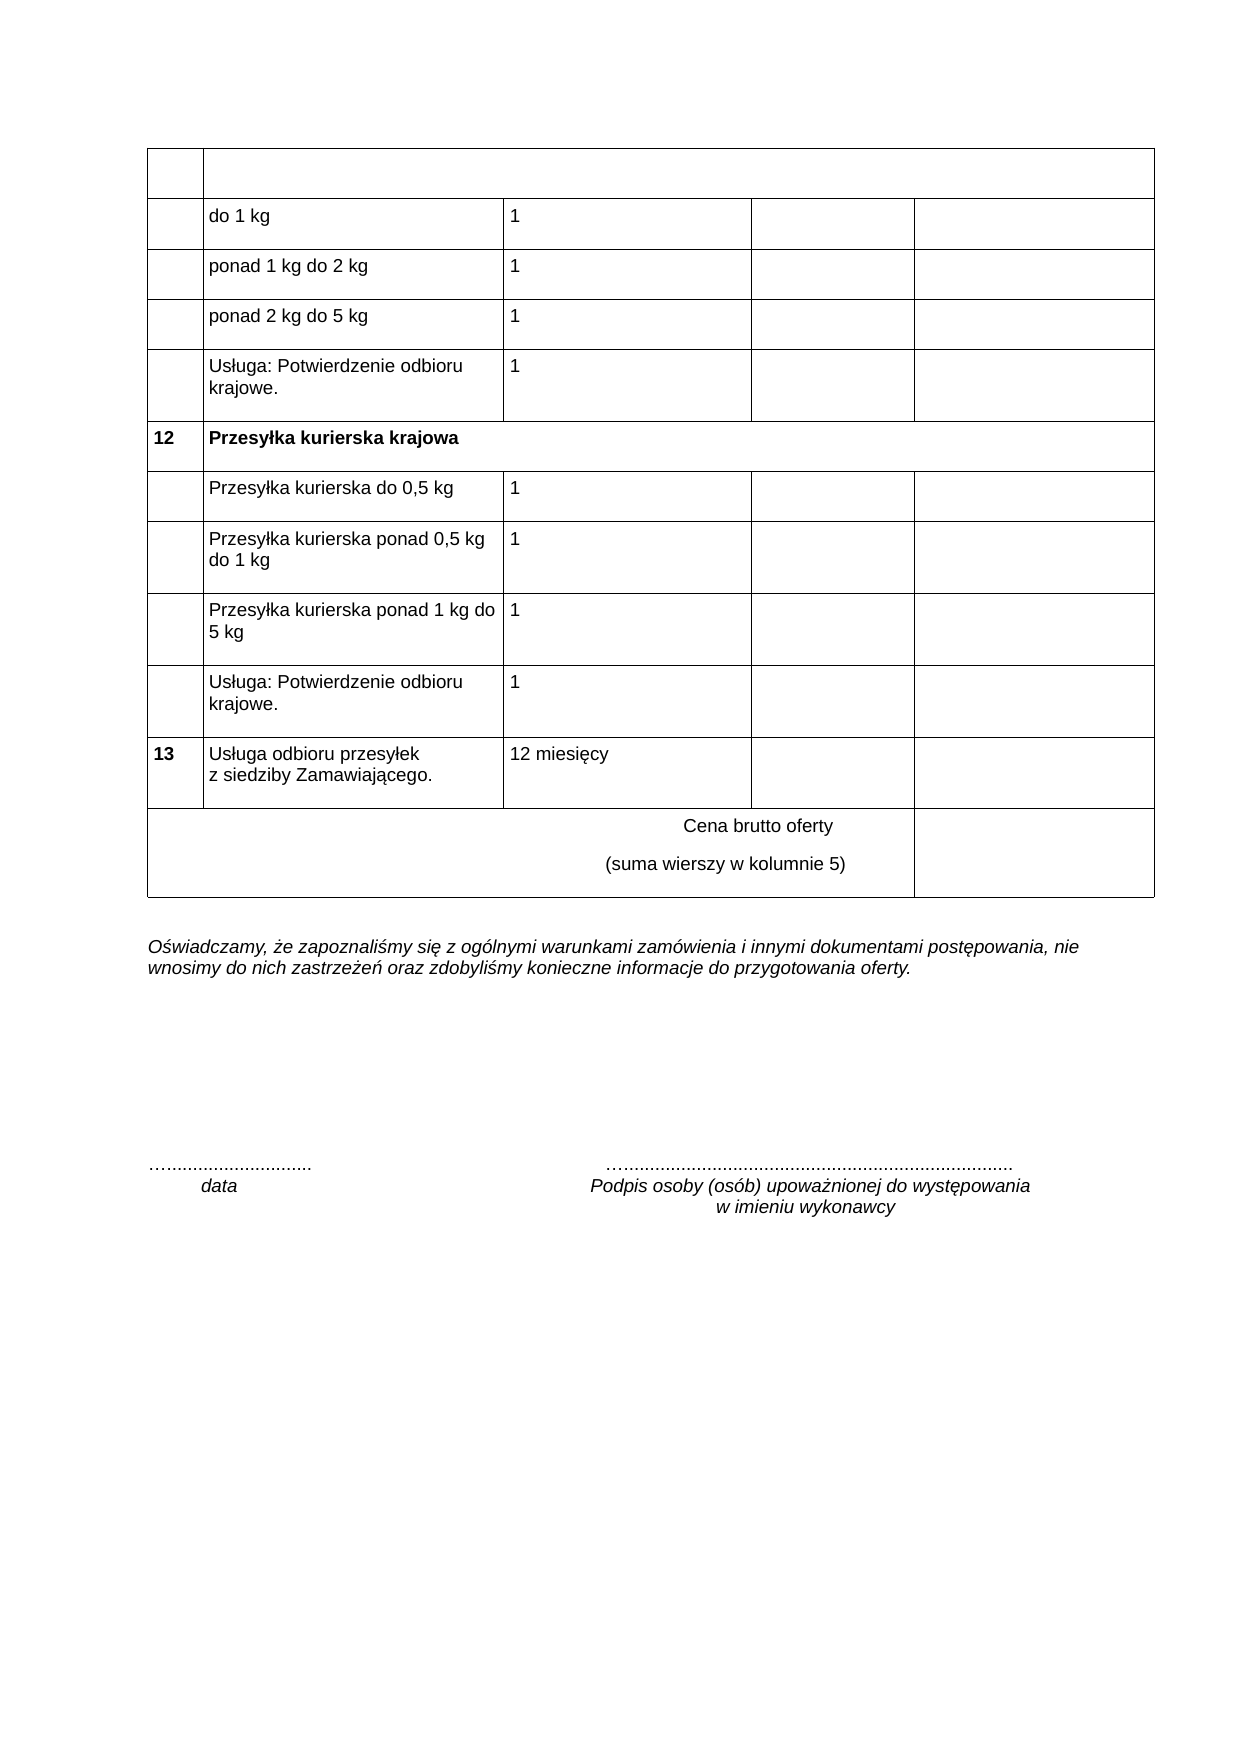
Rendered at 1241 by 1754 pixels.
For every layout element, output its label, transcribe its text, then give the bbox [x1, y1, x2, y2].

table_cell 13 [148, 738, 203, 808]
table_cell [752, 472, 914, 521]
table_cell [915, 472, 1154, 521]
table_cell [752, 199, 914, 248]
table_cell [752, 350, 914, 421]
table_cell [752, 522, 914, 593]
table_cell [752, 738, 914, 808]
table_cell do 1 kg [204, 199, 503, 248]
table_cell [915, 738, 1154, 808]
table_cell [148, 300, 203, 349]
table_cell [752, 594, 914, 665]
table_cell [915, 199, 1154, 248]
table_cell [915, 350, 1154, 421]
table_cell [148, 149, 203, 198]
table_cell 12 [148, 422, 203, 471]
table_cell Usługa: Potwierdzenie odbioru krajowe. [204, 666, 503, 736]
table_cell [752, 250, 914, 299]
table_cell Usługa: Potwierdzenie odbioru krajowe. [204, 350, 503, 421]
table_cell 1 [504, 350, 751, 421]
text …............................ …........................................................................... data Podpis osoby (osób) upoważnionej do występowania w imieniu wykonawcy [148, 1153, 1093, 1218]
table_cell ponad 1 kg do 2 kg [204, 250, 503, 299]
table_cell 1 [504, 666, 751, 736]
table_cell [915, 522, 1154, 593]
table_cell [148, 666, 203, 736]
table_cell 12 miesięcy [504, 738, 751, 808]
table_cell Przesyłka kurierska ponad 1 kg do 5 kg [204, 594, 503, 665]
table_cell 1 [504, 594, 751, 665]
table_cell [752, 666, 914, 736]
table_cell Cena brutto oferty (suma wierszy w kolumnie 5) [148, 809, 914, 897]
table_cell [915, 666, 1154, 736]
table_cell Przesyłka kurierska ponad 0,5 kg do 1 kg [204, 522, 503, 593]
table_cell [915, 300, 1154, 349]
table_cell Przesyłka kurierska krajowa [204, 422, 1154, 471]
table_cell [148, 350, 203, 421]
table_cell [204, 149, 1154, 198]
table_cell [148, 472, 203, 521]
table_cell [148, 594, 203, 665]
table_cell Usługa odbioru przesyłek z siedziby Zamawiającego. [204, 738, 503, 808]
table_cell 1 [504, 300, 751, 349]
table_cell [148, 522, 203, 593]
table_cell [752, 300, 914, 349]
table_cell [148, 199, 203, 248]
table_cell 1 [504, 250, 751, 299]
text Oświadczamy, że zapoznaliśmy się z ogólnymi warunkami zamówienia i innymi dokumentami postępowania, nie wnosimy do nich zastrzeżeń oraz zdobyliśmy konieczne informacje do przygotowania oferty. [148, 935, 1093, 1022]
table_cell [915, 250, 1154, 299]
table_cell 1 [504, 472, 751, 521]
table_cell Przesyłka kurierska do 0,5 kg [204, 472, 503, 521]
table_cell 1 [504, 199, 751, 248]
table_cell [915, 809, 1154, 897]
table_cell [148, 250, 203, 299]
table_cell ponad 2 kg do 5 kg [204, 300, 503, 349]
table_cell 1 [504, 522, 751, 593]
table_cell [915, 594, 1154, 665]
